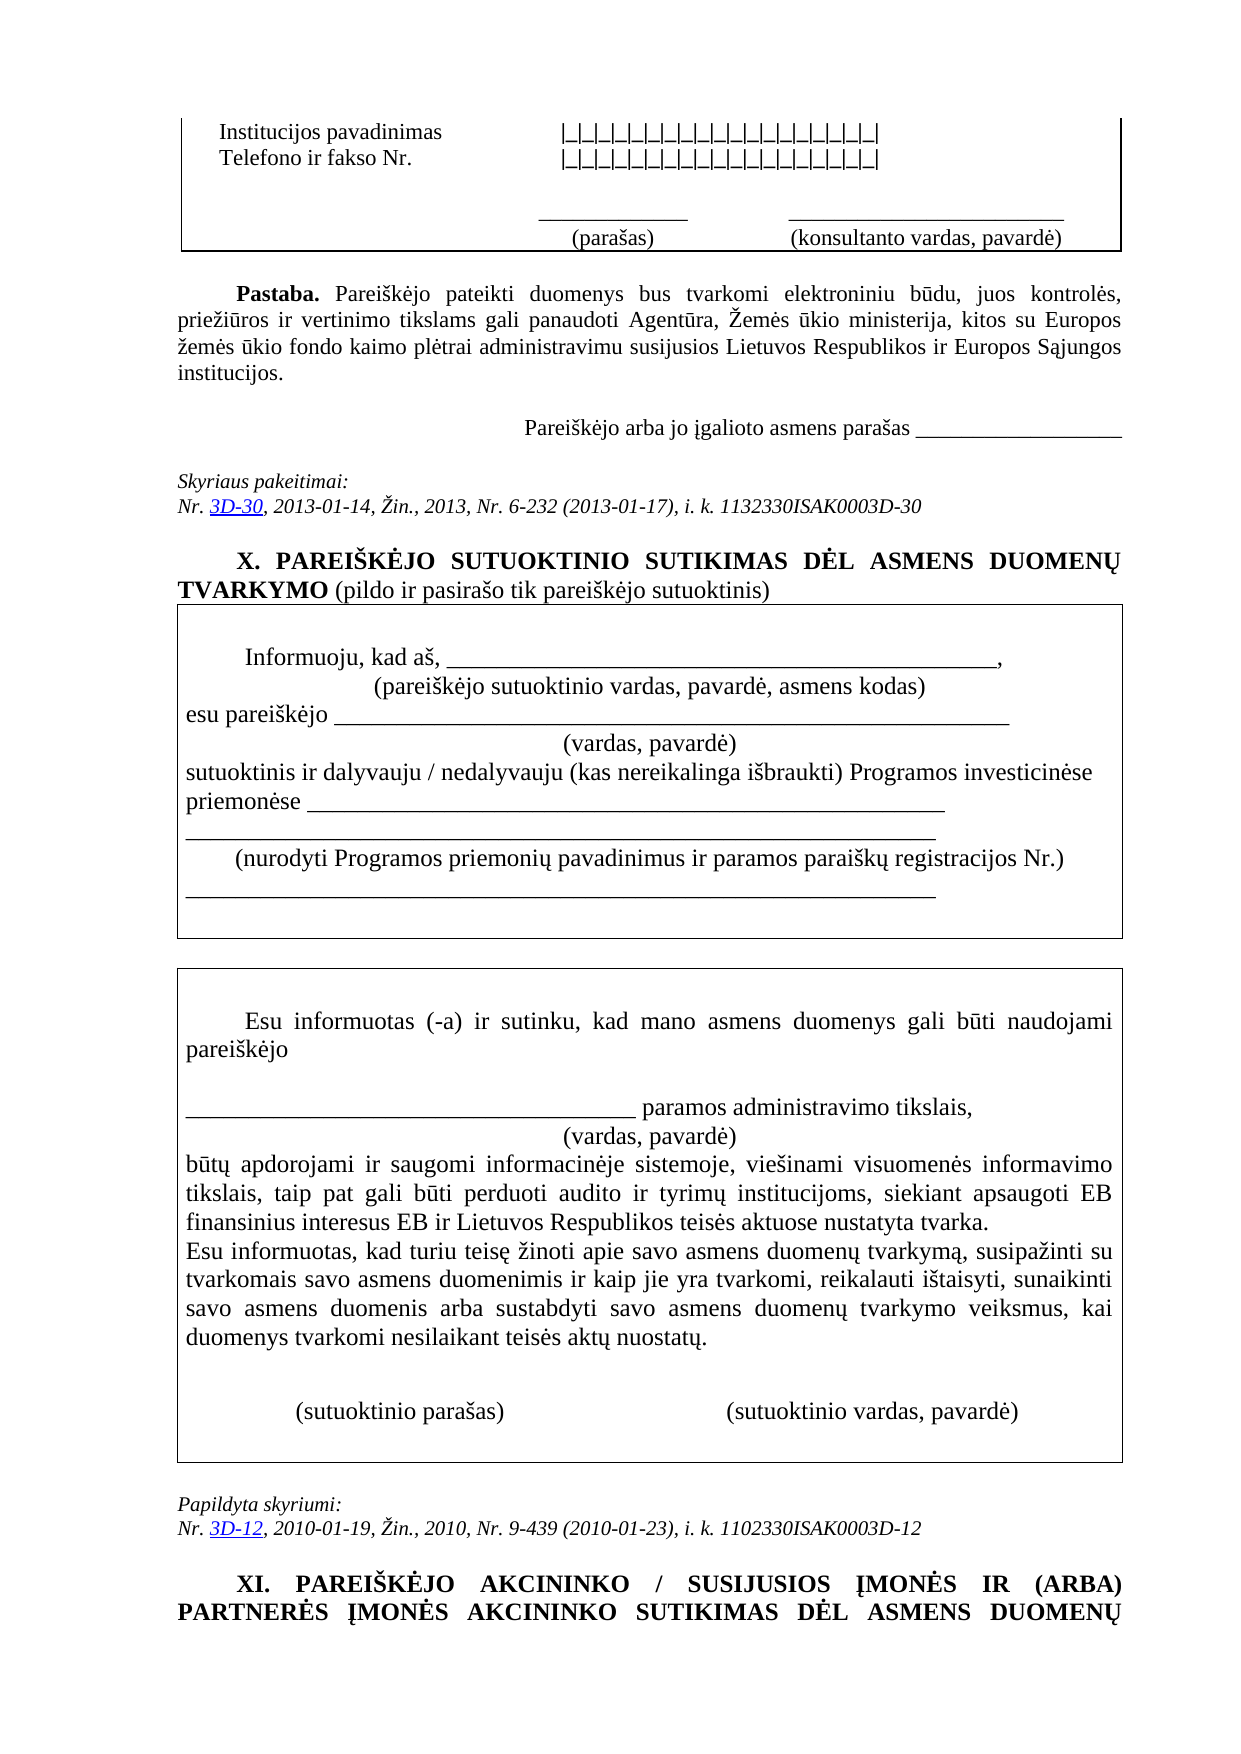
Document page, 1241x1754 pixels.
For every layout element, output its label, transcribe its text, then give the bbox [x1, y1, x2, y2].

table_cell |_|_|_|_|_|_|_|_|_|_|_|_|_|_|_|_|_|_|_| [556, 118, 1120, 144]
table_cell (sutuoktinio parašas) [178, 1359, 622, 1462]
text XI. PAREIŠKĖJO AKCININKO / SUSIJUSIOS ĮMONĖS IR (ARBA) PARTNERĖS ĮMONĖS AKCININKO SUTIKIMAS DĖL ASMENS DUOMENŲ [177, 1569, 1122, 1626]
text Nr. 3D-12, 2010-01-19, Žin., 2010, Nr. 9-439 (2010-01-23), i. k. 1102330ISAK0003D-12 [177, 1516, 1122, 1540]
table_header Informuoju, kad aš, ____________________________________________, (pareiškėjo sutuoktinio vardas, pavardė, asmens kodas) esu pareiškėjo ______________________________________________________ (vardas, pavardė) sutuoktinis ir dalyvauju / nedalyvauju (kas nereikalinga išbraukti) Programos investicinėse priemonėse ___________________________________________________ ____________________________________________________________ (nurodyti Programos priemonių pavadinimus ir paramos paraiškų registracijos Nr.) ____________________________________________________________ [178, 605, 1122, 938]
text Papildyta skyriumi: [177, 1492, 1122, 1516]
table_cell (sutuoktinio vardas, pavardė) [623, 1359, 1122, 1462]
text Pareiškėjo arba jo įgalioto asmens parašas __________________ [177, 414, 1122, 441]
table_header Esu informuotas (-a) ir sutinku, kad mano asmens duomenys gali būti naudojami pareiškėjo ____________________________________ paramos administravimo tikslais, (vardas, pavardė) būtų apdorojami ir saugomi informacinėje sistemoje, viešinami visuomenės informavimo tikslais, taip pat gali būti perduoti audito ir tyrimų institucijoms, siekiant apsaugoti EB finansinius interesus EB ir Lietuvos Respublikos teisės aktuose nustatyta tvarka. Esu informuotas, kad turiu teisę žinoti apie savo asmens duomenų tvarkymą, susipažinti su tvarkomais savo asmens duomenimis ir kaip jie yra tvarkomi, reikalauti ištaisyti, sunaikinti savo asmens duomenis arba sustabdyti savo asmens duomenų tvarkymo veiksmus, kai duomenys tvarkomi nesilaikant teisės aktų nuostatų. [178, 969, 1122, 1359]
table_cell Institucijos pavadinimas [182, 118, 556, 144]
table_cell ________________________ (konsultanto vardas, pavardė) [731, 197, 1120, 250]
table_cell [182, 197, 494, 250]
text Nr. 3D-30, 2013-01-14, Žin., 2013, Nr. 6-232 (2013-01-17), i. k. 1132330ISAK0003D-30 [177, 493, 1122, 518]
table_cell _____________ (parašas) [495, 197, 731, 250]
text Pastaba. Pareiškėjo pateikti duomenys bus tvarkomi elektroniniu būdu, juos kontrolės, priežiūros ir vertinimo tikslams gali panaudoti Agentūra, Žemės ūkio ministerija, kitos su Europos žemės ūkio fondo kaimo plėtrai administravimu susijusios Lietuvos Respublikos ir Europos Sąjungos institucijos. [177, 280, 1122, 386]
table_cell Telefono ir fakso Nr. [182, 145, 556, 197]
text X. PAREIŠKĖJO SUTUOKTINIO SUTIKIMAS DĖL ASMENS DUOMENŲ TVARKYMO (pildo ir pasirašo tik pareiškėjo sutuoktinis) [177, 546, 1122, 604]
text Skyriaus pakeitimai: [177, 469, 1122, 493]
table_cell |_|_|_|_|_|_|_|_|_|_|_|_|_|_|_|_|_|_|_| [556, 145, 1120, 197]
